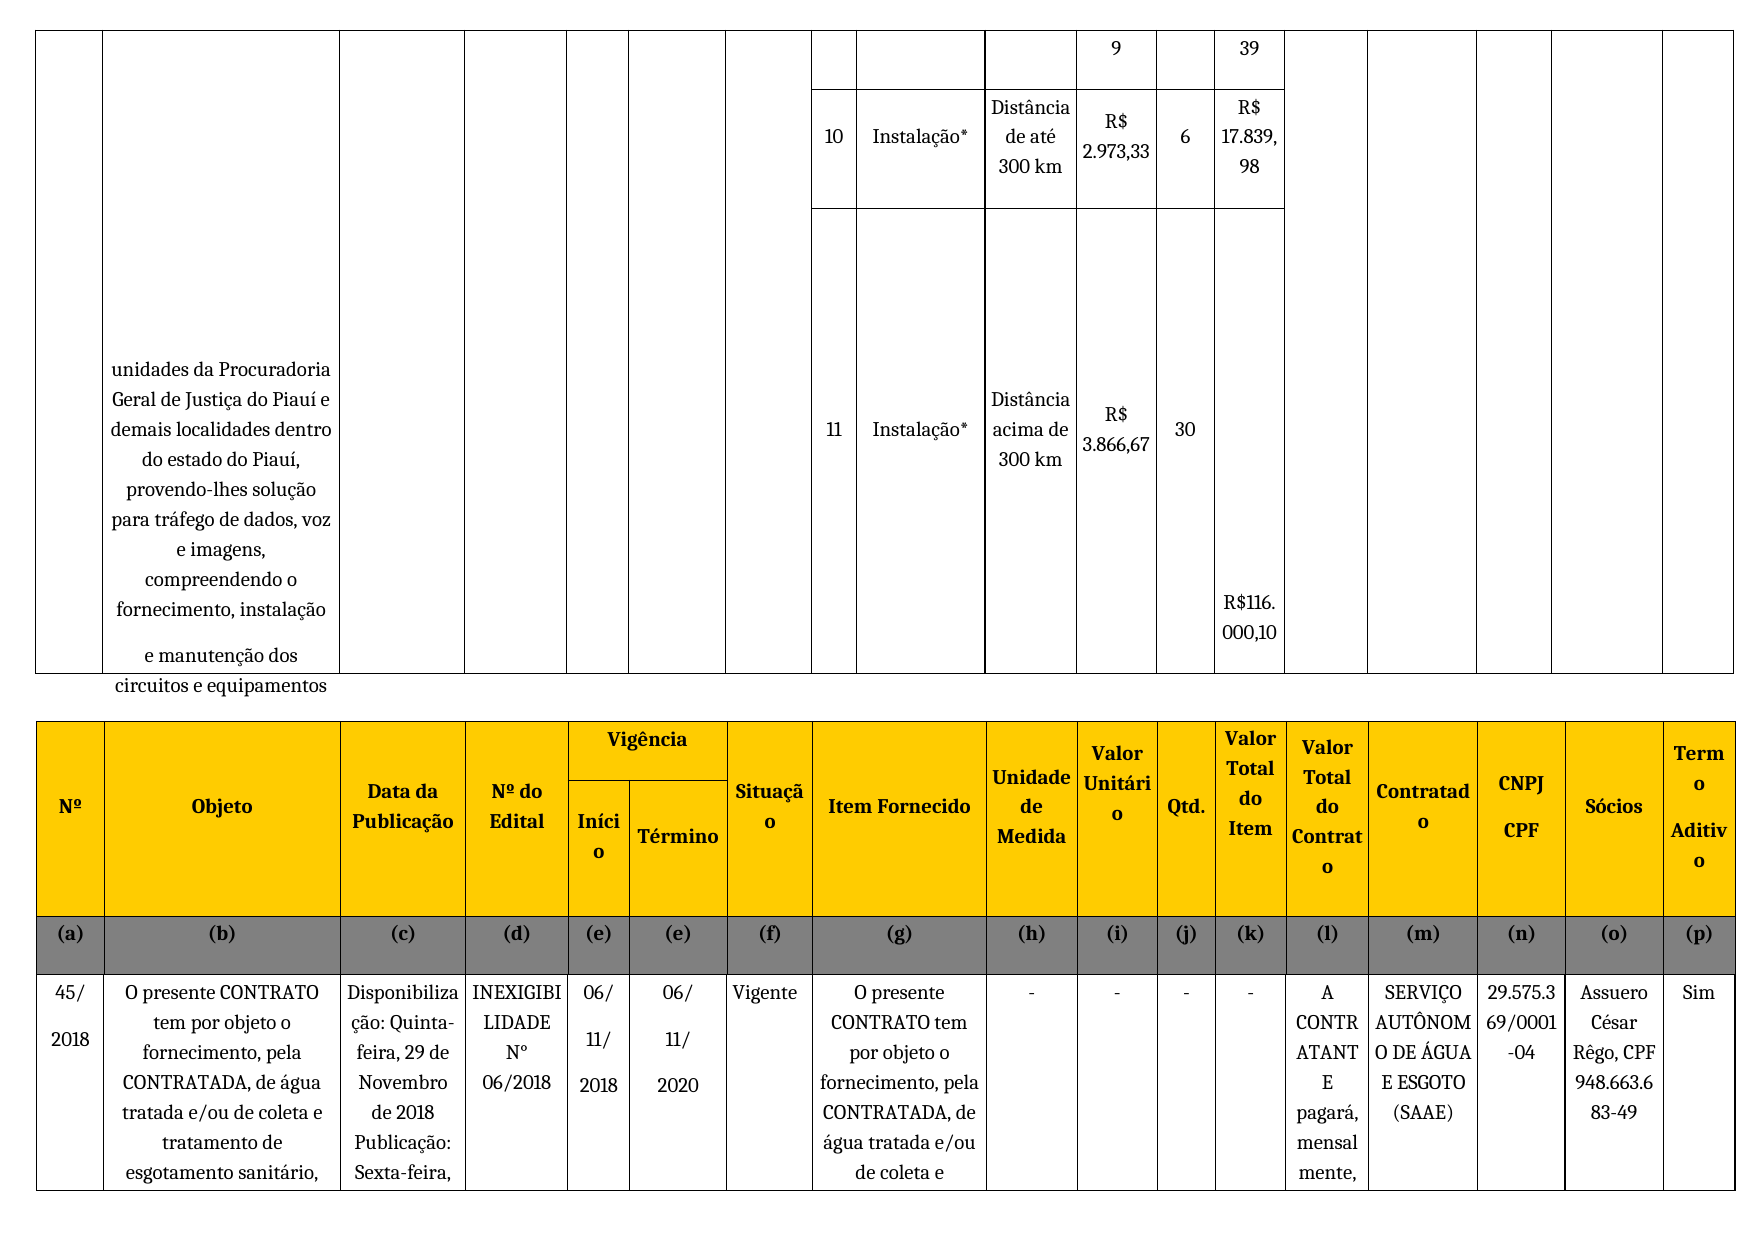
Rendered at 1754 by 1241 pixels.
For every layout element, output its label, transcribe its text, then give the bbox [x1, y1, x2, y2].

table_cell [857, 31, 984, 88]
table_cell (e) [630, 917, 727, 974]
table_header CNPJ CPF [1478, 722, 1565, 916]
table_header Item Fornecido [813, 722, 986, 916]
table_cell [465, 31, 566, 673]
table_cell [567, 31, 628, 673]
table_cell Assuero César Rêgo, CPF 948.663.683-49 [1566, 975, 1663, 1190]
table_cell 29.575.369/0001-04 [1478, 975, 1564, 1190]
table_header Sócios [1566, 722, 1663, 916]
table_cell [1477, 31, 1551, 673]
table_cell 45/ 2018 [37, 975, 103, 1190]
table_cell Término [630, 781, 727, 916]
table_header Unidade de Medida [987, 722, 1077, 916]
table_cell O presente CONTRATO tem por objeto o fornecimento, pela CONTRATADA, de água tratada e/ou de coleta e tratamento de esgotamento sanitário, [104, 975, 340, 1190]
table_cell [1368, 31, 1476, 673]
table_cell [340, 31, 464, 673]
table_cell 9 [1077, 31, 1156, 88]
table_cell (g) [813, 917, 986, 974]
table_cell [629, 31, 725, 673]
table_cell [986, 31, 1076, 88]
table_cell [812, 31, 856, 88]
table_header Contratado [1369, 722, 1477, 916]
table_header Valor Total do Item [1216, 722, 1286, 916]
table_cell O presente CONTRATO tem por objeto o fornecimento, pela CONTRATADA, de água tratada e/ou de coleta e [813, 975, 986, 1190]
table_cell 6 [1157, 90, 1214, 207]
table_cell 39 [1215, 31, 1284, 88]
table_header Data da Publicação [341, 722, 465, 916]
table_cell Contratação de serviço de tecnologia da informação, que permita o tráfego de informações de caráter corporativo entre localidades a nível estadual simultaneamente, acesso à rede mundial de computadores (Internet), de segurança de acesso e dados e monitoramento, promovendo a solução de serviços de telecomunicações, por meio de rede IP (Internet Protocol) multisserviços, utilizando tecnologia MPLS (Multi Protocol Label Switching), para assim atender as necessidades de todas as unidades da Procuradoria Geral de Justiça do Piauí e demais localidades dentro do estado do Piauí, provendo-lhes solução para tráfego de dados, voz e imagens, compreendendo o fornecimento, instalação e manutenção dos circuitos e equipamentos que compõem a rede de comunicação de longa distância (WAN - Wide Area Network) com gerenciamento proativo, nas quantidades e com as especificações contidas no Termo de Referência (Anexo I). [103, 31, 339, 673]
table_cell (l) [1287, 917, 1368, 974]
table_header Nº [37, 722, 104, 916]
table_cell [36, 31, 102, 673]
table_cell - [1216, 975, 1285, 1190]
table_cell (e) [569, 917, 629, 974]
table_cell (h) [987, 917, 1077, 974]
table_header Nº do Edital [466, 722, 568, 916]
table_cell A CONTRATANTE pagará, mensalmente, [1286, 975, 1368, 1190]
table_cell 10 [812, 90, 856, 207]
table_cell R$ 17.839,98 [1215, 90, 1284, 207]
table_cell [1157, 31, 1214, 88]
table_cell Distância de até 300 km [986, 90, 1076, 207]
table_cell (d) [466, 917, 568, 974]
table_cell [726, 31, 811, 673]
table_cell - [1078, 975, 1157, 1190]
table_cell Instalação* [857, 90, 984, 207]
table_cell (f) [728, 917, 812, 974]
table_cell INEXIGIBILIDADE N° 06/2018 [466, 975, 567, 1190]
table_cell (j) [1158, 917, 1215, 974]
table_cell (k) [1216, 917, 1286, 974]
table_cell Sim [1664, 975, 1734, 1190]
table_header Vigência [569, 722, 727, 780]
table_cell R$ 3.866,67 [1077, 209, 1156, 673]
table_cell Vigente [727, 975, 812, 1190]
table_cell (b) [105, 917, 340, 974]
table_cell - [987, 975, 1077, 1190]
table_cell 11 [812, 209, 856, 673]
table_header Termo Aditivo [1664, 722, 1735, 916]
table_header Valor Unitário [1078, 722, 1157, 916]
table_cell [1285, 31, 1367, 673]
table_cell (n) [1478, 917, 1565, 974]
table_cell R$ 2.973,33 [1077, 90, 1156, 207]
table_cell SERVIÇO AUTÔNOMO DE ÁGUA E ESGOTO (SAAE) [1369, 975, 1477, 1190]
table_cell 06/ 11/ 2020 [630, 975, 726, 1190]
table_cell 30 [1157, 209, 1214, 673]
table_cell Distância acima de 300 km [986, 209, 1076, 673]
table_cell Disponibilização: Quinta-feira, 29 de Novembro de 2018 Publicação: Sexta-feira, [341, 975, 465, 1190]
table_cell Instalação* [857, 209, 984, 673]
table_cell [1663, 31, 1733, 673]
table_cell (c) [341, 917, 465, 974]
table_cell [1552, 31, 1662, 673]
table_cell - [1158, 975, 1215, 1190]
table_header Valor Total do Contrato [1287, 722, 1368, 916]
table_cell 06/ 11/ 2018 [568, 975, 629, 1190]
table_cell Início [569, 781, 629, 916]
table_cell (m) [1369, 917, 1477, 974]
table_header Qtd. [1158, 722, 1215, 916]
table_cell (p) [1664, 917, 1735, 974]
table_cell (o) [1566, 917, 1663, 974]
table_header Objeto [105, 722, 340, 916]
table_cell R$116.000,10 [1215, 209, 1284, 673]
table_cell (i) [1078, 917, 1157, 974]
table_cell (a) [37, 917, 104, 974]
table_header Situação [728, 722, 812, 916]
